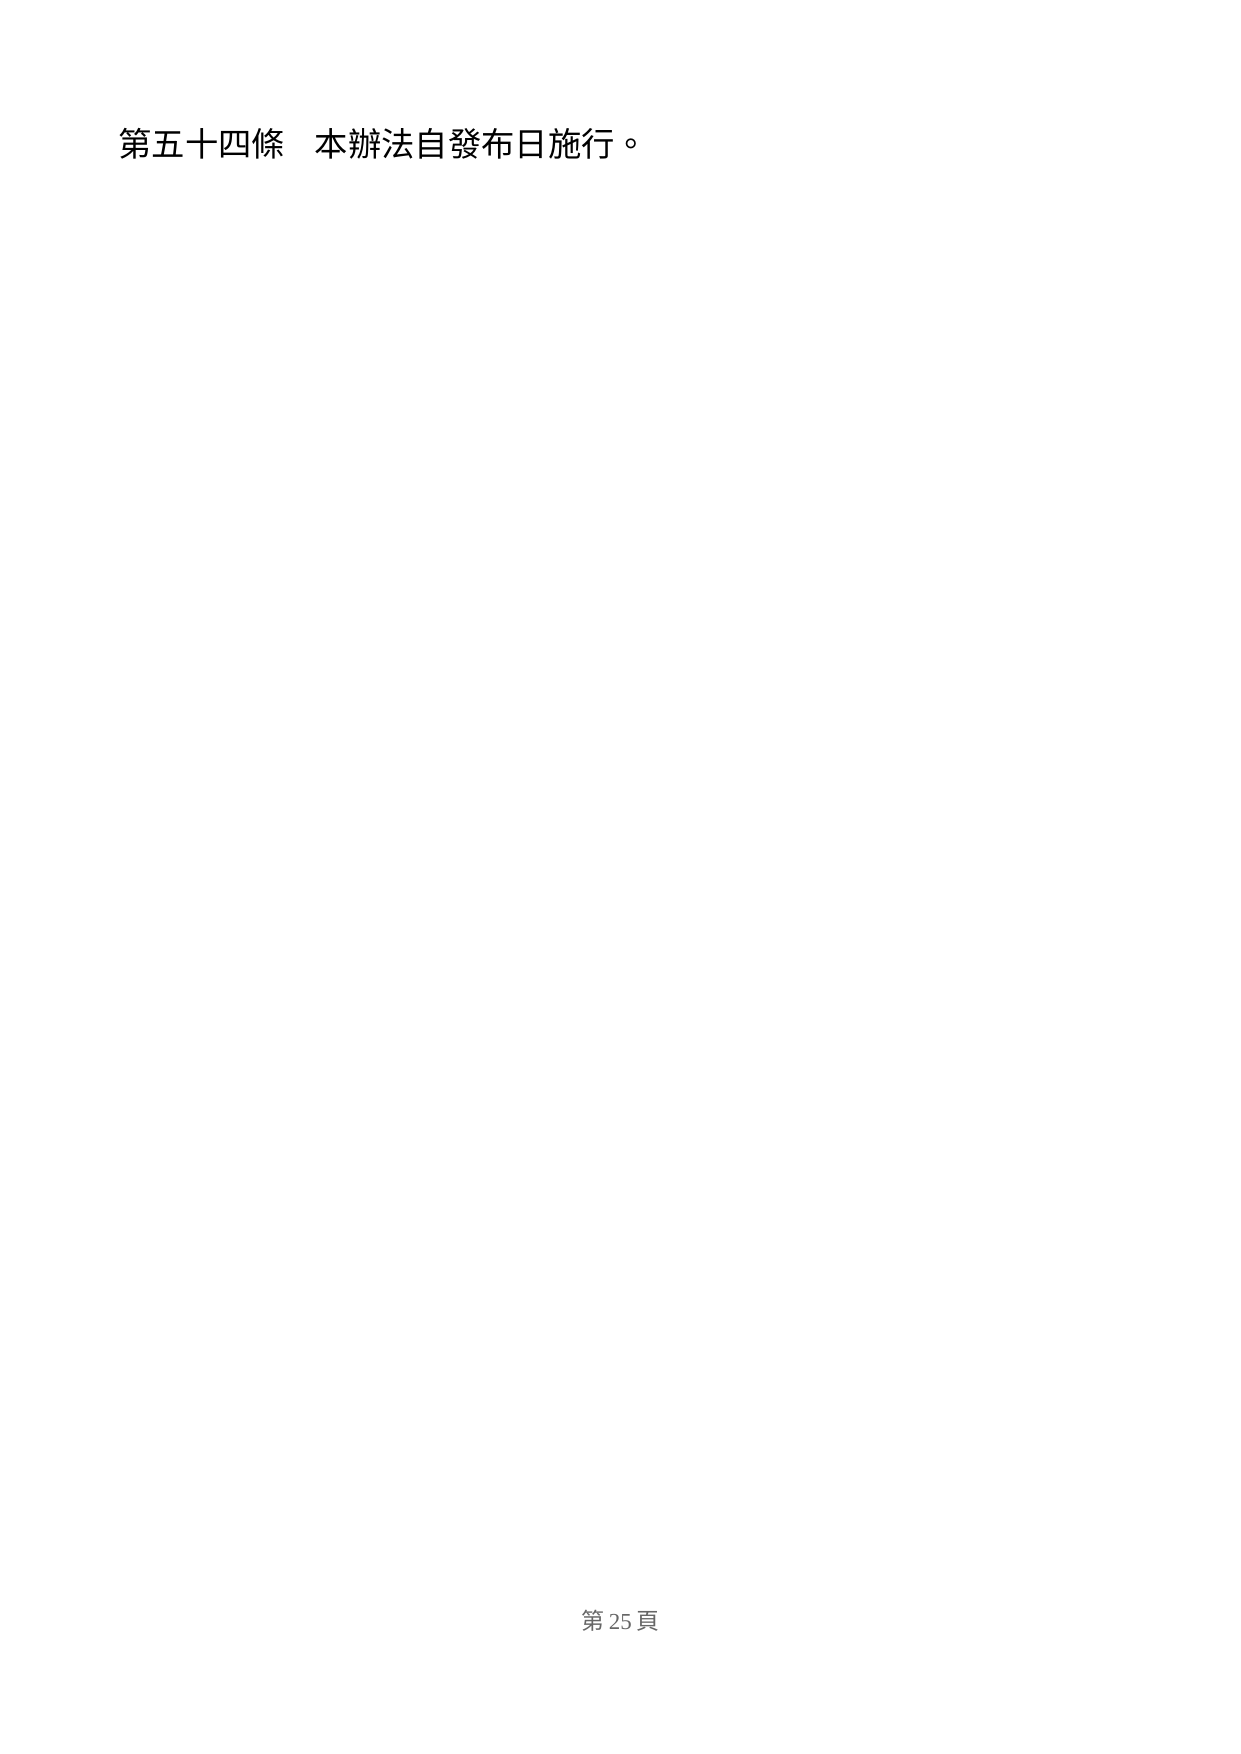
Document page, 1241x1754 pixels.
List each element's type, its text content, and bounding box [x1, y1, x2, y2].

text 第五十四條 本辦法自發布日施行。 [118, 118, 1122, 166]
